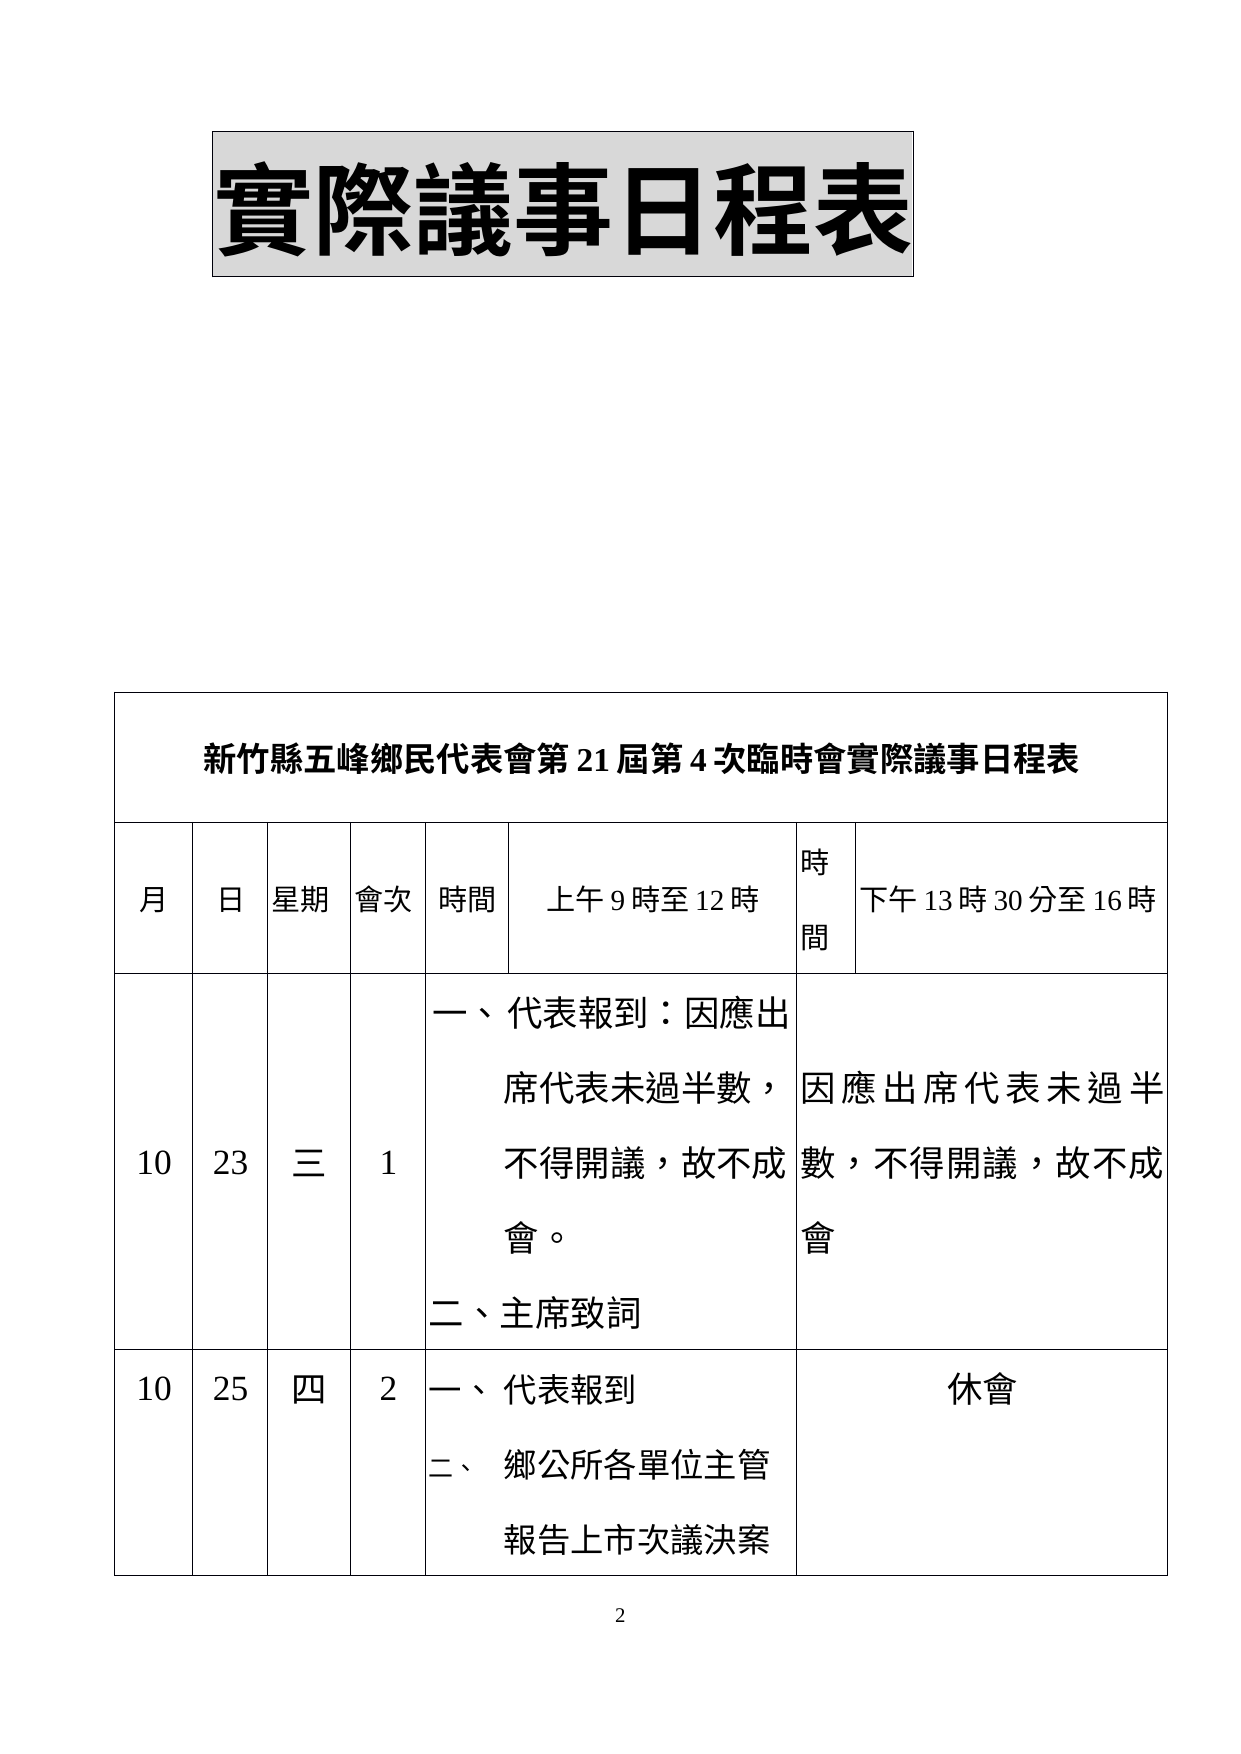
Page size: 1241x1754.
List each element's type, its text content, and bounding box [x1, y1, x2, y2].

table_cell 10 [115, 1350, 192, 1575]
table_cell 四 [268, 1350, 350, 1575]
table_cell 會次 [351, 823, 425, 973]
table_cell 日 [193, 823, 267, 973]
table_header 新竹縣五峰鄉民代表會第21屆第4次臨時會實際議事日程表 [115, 693, 1167, 822]
table_cell 2 [351, 1350, 425, 1575]
table_cell 代表報到 鄉公所各單位主管報告上市次議決案 [426, 1350, 796, 1575]
table_cell 下午13時30分至16時 [856, 823, 1167, 973]
text 實際議事日程表 [118, 129, 1122, 279]
table_cell 代表報到：因應出 席代表未過半數，不得開議，故不成會。 二、主席致詞 [426, 974, 796, 1349]
table_cell 月 [115, 823, 192, 973]
table_cell 休會 [797, 1350, 1167, 1575]
table_cell 10 [115, 974, 192, 1349]
table_cell 因應出席代表未過半數，不得開議，故不成會 [797, 974, 1167, 1349]
table_cell 25 [193, 1350, 267, 1575]
table_cell 時間 [426, 823, 508, 973]
table_cell 1 [351, 974, 425, 1349]
table_cell 星期 [268, 823, 350, 973]
table_cell 上午9時至12時 [509, 823, 796, 973]
table_cell 時間 [797, 823, 855, 973]
table_cell 23 [193, 974, 267, 1349]
table_cell 三 [268, 974, 350, 1349]
